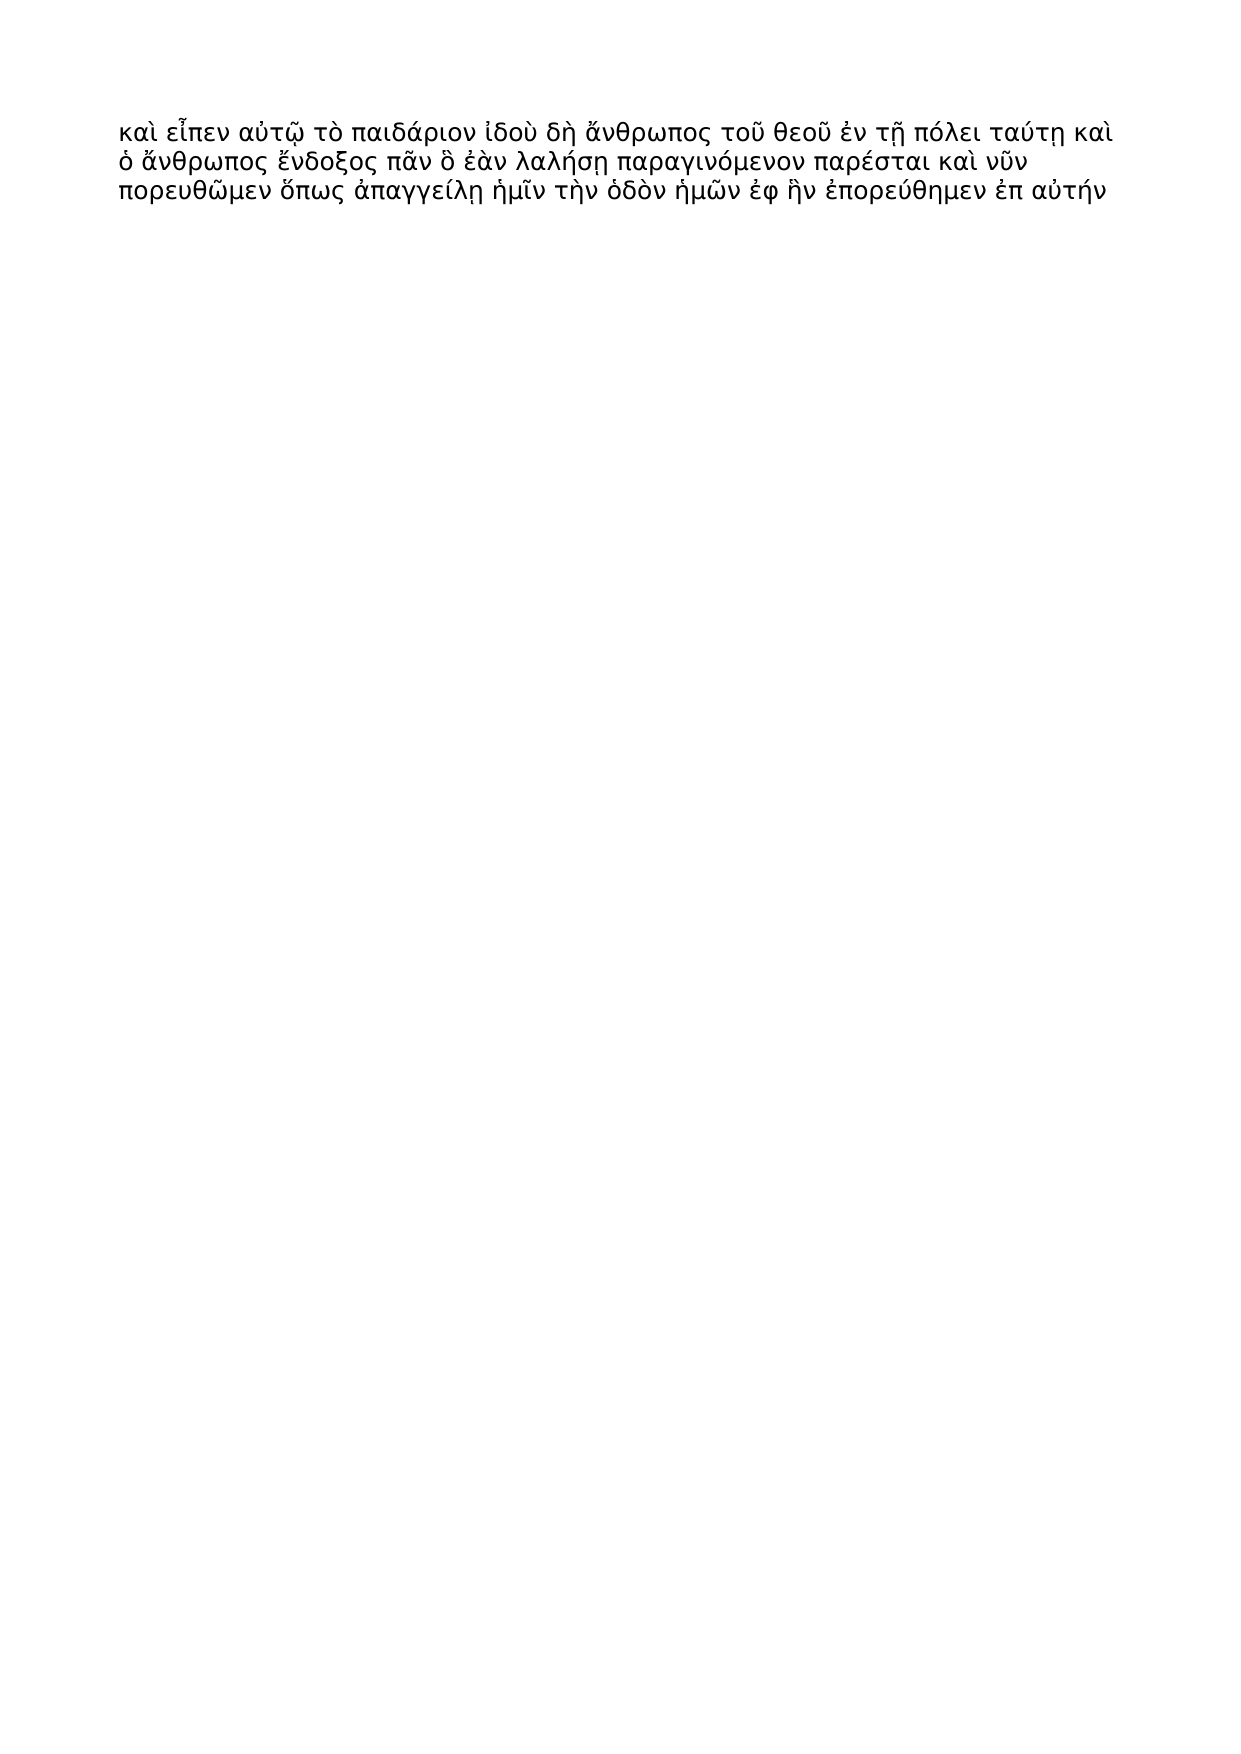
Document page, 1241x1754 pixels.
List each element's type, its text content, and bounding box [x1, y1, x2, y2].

text καὶ εἶπεν αὐτῷ τὸ παιδάριον ἰδοὺ δὴ ἄνθρωπος τοῦ θεοῦ ἐν τῇ πόλει ταύτῃ καὶ ὁ ἄνθρωπος ἔνδοξος πᾶν ὃ ἐὰν λαλήσῃ παραγινόμενον παρέσται καὶ νῦν πορευθῶμεν ὅπως ἀπαγγείλῃ ἡμῖν τὴν ὁδὸν ἡμῶν ἐφ ἣν ἐπορεύθημεν ἐπ αὐτήν [118, 118, 1122, 206]
